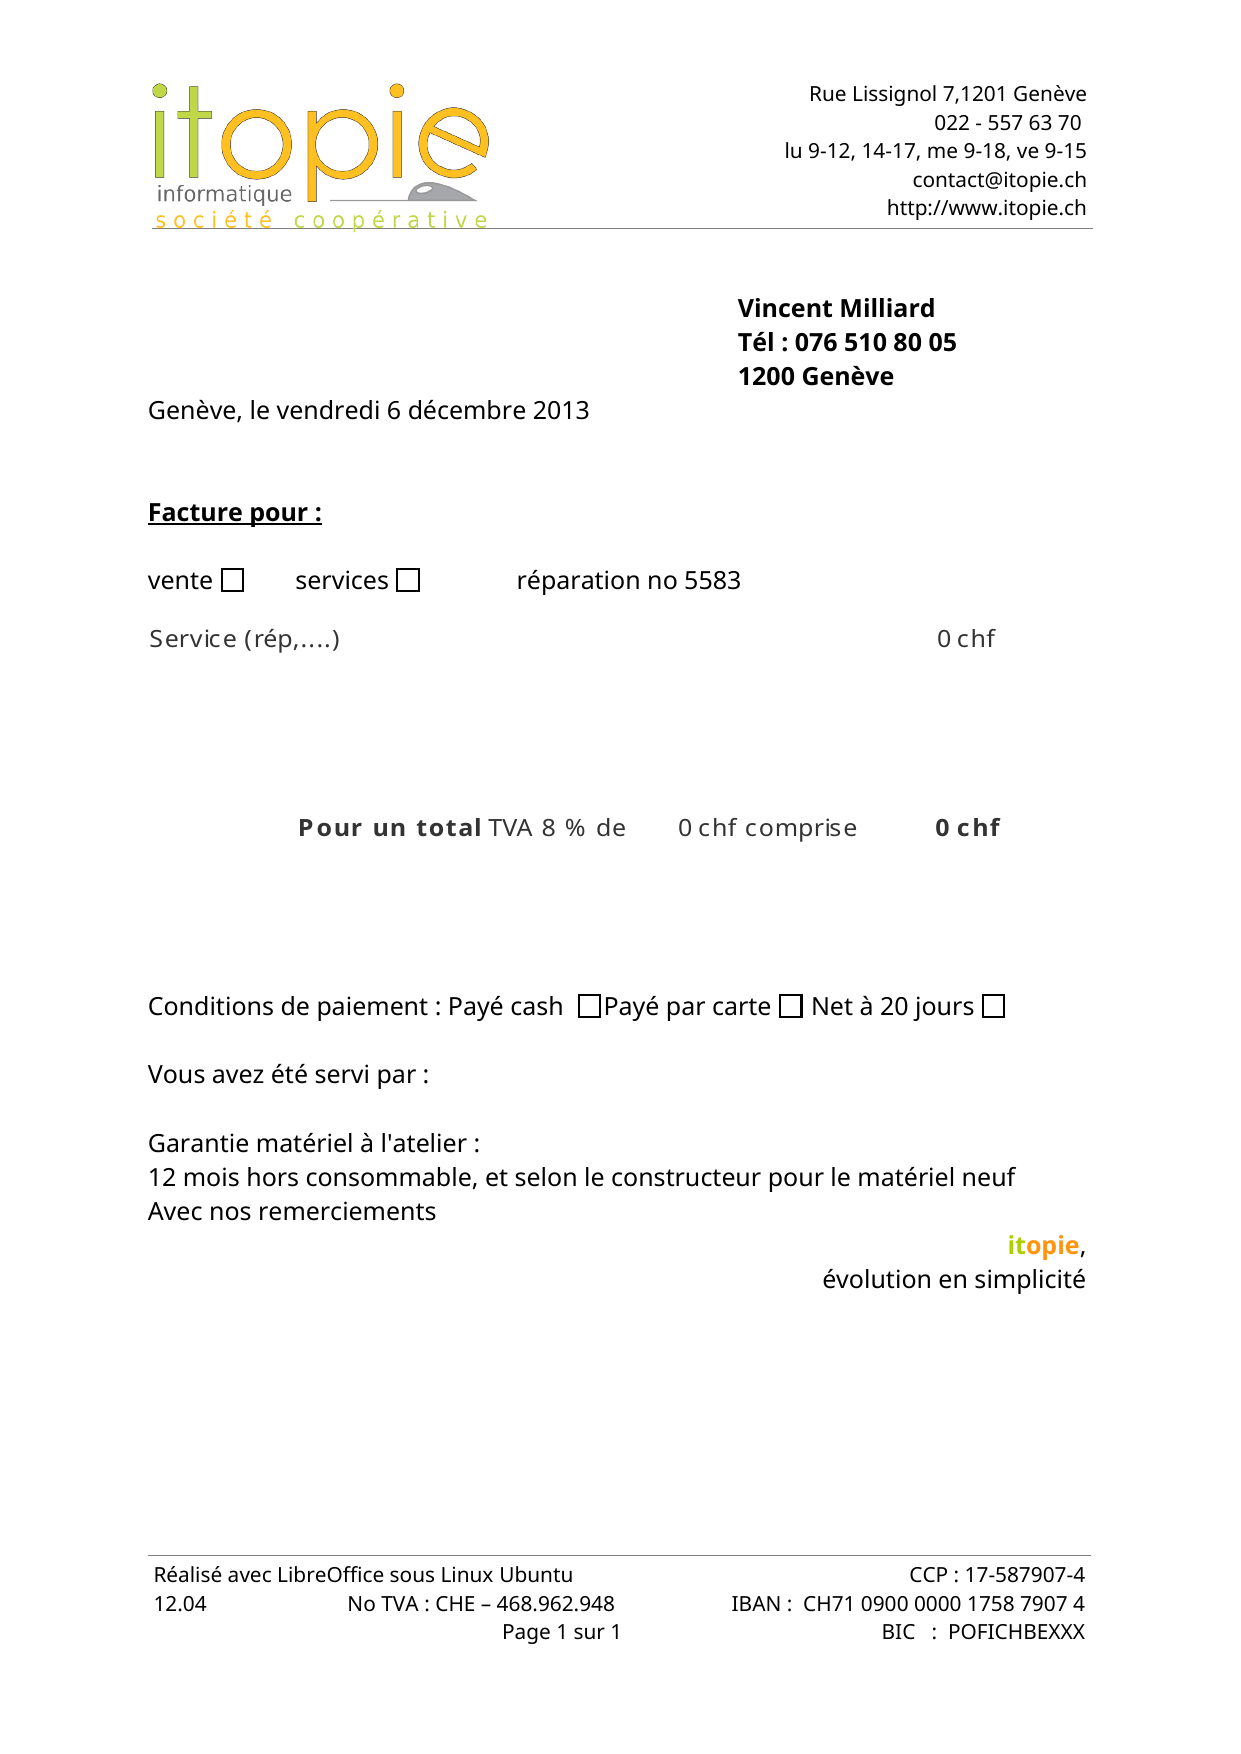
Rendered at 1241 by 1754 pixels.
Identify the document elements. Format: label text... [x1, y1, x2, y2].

text vente services réparation no 5583 [148, 563, 1093, 597]
text 1200 Genève [148, 358, 1093, 392]
text Vincent Milliard [148, 290, 1093, 324]
text Conditions de paiement : Payé cash Payé par carte Net à 20 jours [148, 989, 1093, 1023]
text Facture pour : [148, 495, 1093, 529]
text Genève, le vendredi 6 décembre 2013 [148, 392, 1093, 427]
text évolution en simplicité [148, 1262, 1093, 1296]
text Garantie matériel à l'atelier : [148, 1125, 1093, 1159]
text Vous avez été servi par : [148, 1057, 1093, 1091]
text Tél : 076 510 80 05 [148, 324, 1093, 358]
text 12 mois hors consommable, et selon le constructeur pour le matériel neuf [148, 1159, 1093, 1193]
text itopie, [148, 1227, 1093, 1262]
picture [138, 72, 500, 244]
text Avec nos remerciements [148, 1193, 1093, 1227]
